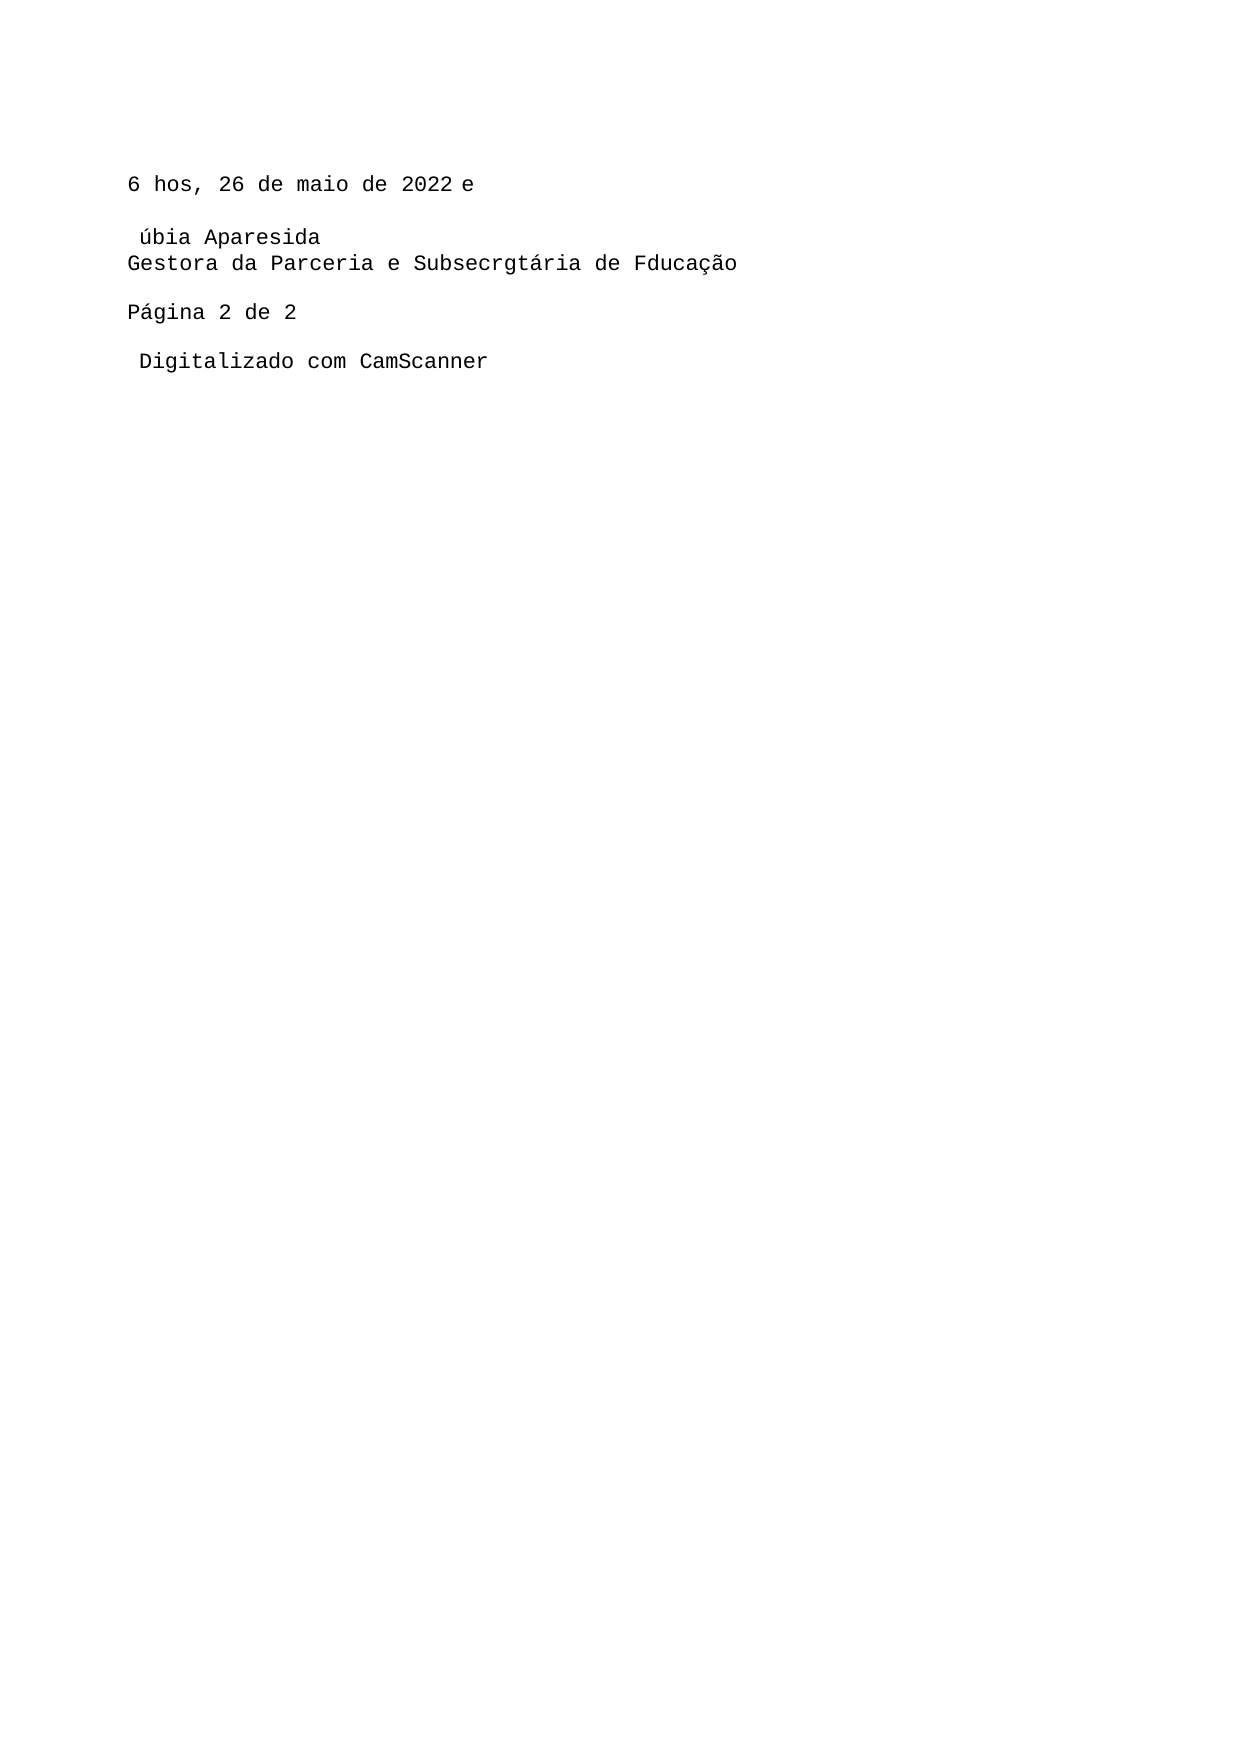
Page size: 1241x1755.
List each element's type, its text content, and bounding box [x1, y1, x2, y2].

text 6 hos, 26 de maio de 2022 e [127, 171, 476, 198]
text úbia Aparesida [139, 225, 1066, 249]
text Gestora da Parceria e Subsecrgtária de Fducação Página 2 de 2 [127, 249, 825, 326]
text Digitalizado com CamScanner [139, 351, 1066, 375]
